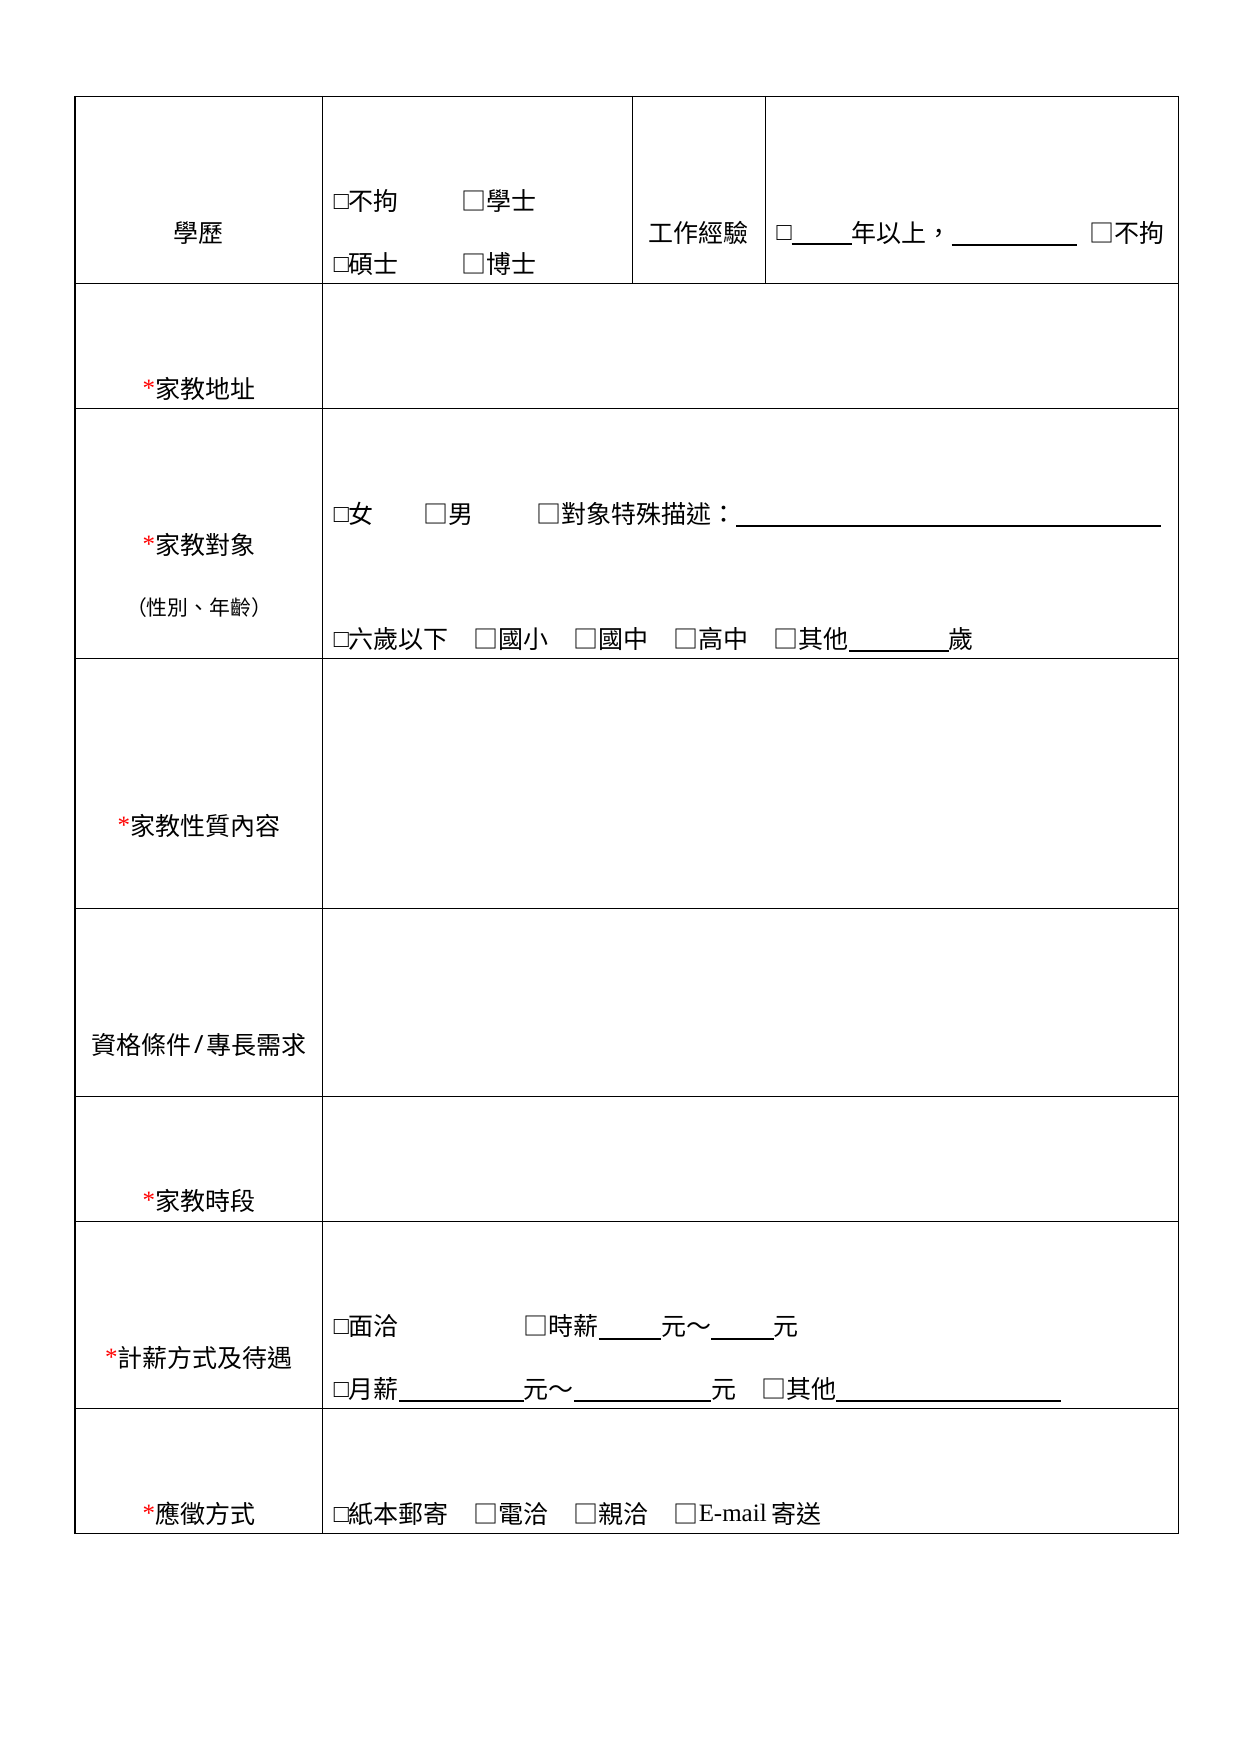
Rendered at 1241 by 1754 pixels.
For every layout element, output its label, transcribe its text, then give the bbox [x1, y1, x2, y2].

table_cell □面洽 □時薪 元〜 元 □月薪 元〜 元 □其他 [323, 1222, 1178, 1408]
table_cell [323, 659, 1178, 908]
table_cell □女 □男 □對象特殊描述： □六歲以下 □國小 □國中 □高中 □其他 歲 [323, 409, 1178, 658]
table_cell *家教性質內容 [76, 659, 322, 908]
table_cell [323, 284, 1178, 408]
table_cell □ 年以上， □不拘 [766, 97, 1178, 283]
table_cell [323, 1097, 1178, 1221]
table_cell 資格條件/專長需求 [76, 909, 322, 1096]
table_cell *計薪方式及待遇 [76, 1222, 322, 1408]
table_cell 工作經驗 [633, 97, 765, 283]
table_cell *家教對象 （性別、年齡） [76, 409, 322, 658]
table_cell □不拘 □學士 □碩士 □博士 [323, 97, 632, 283]
table_cell *家教地址 [76, 284, 322, 408]
table_cell 學歷 [76, 97, 322, 283]
table_cell *家教時段 [76, 1097, 322, 1221]
table_cell *應徵方式 [76, 1409, 322, 1533]
table_cell □紙本郵寄 □電洽 □親洽 □E-mail寄送 [323, 1409, 1178, 1533]
table_cell [323, 909, 1178, 1096]
